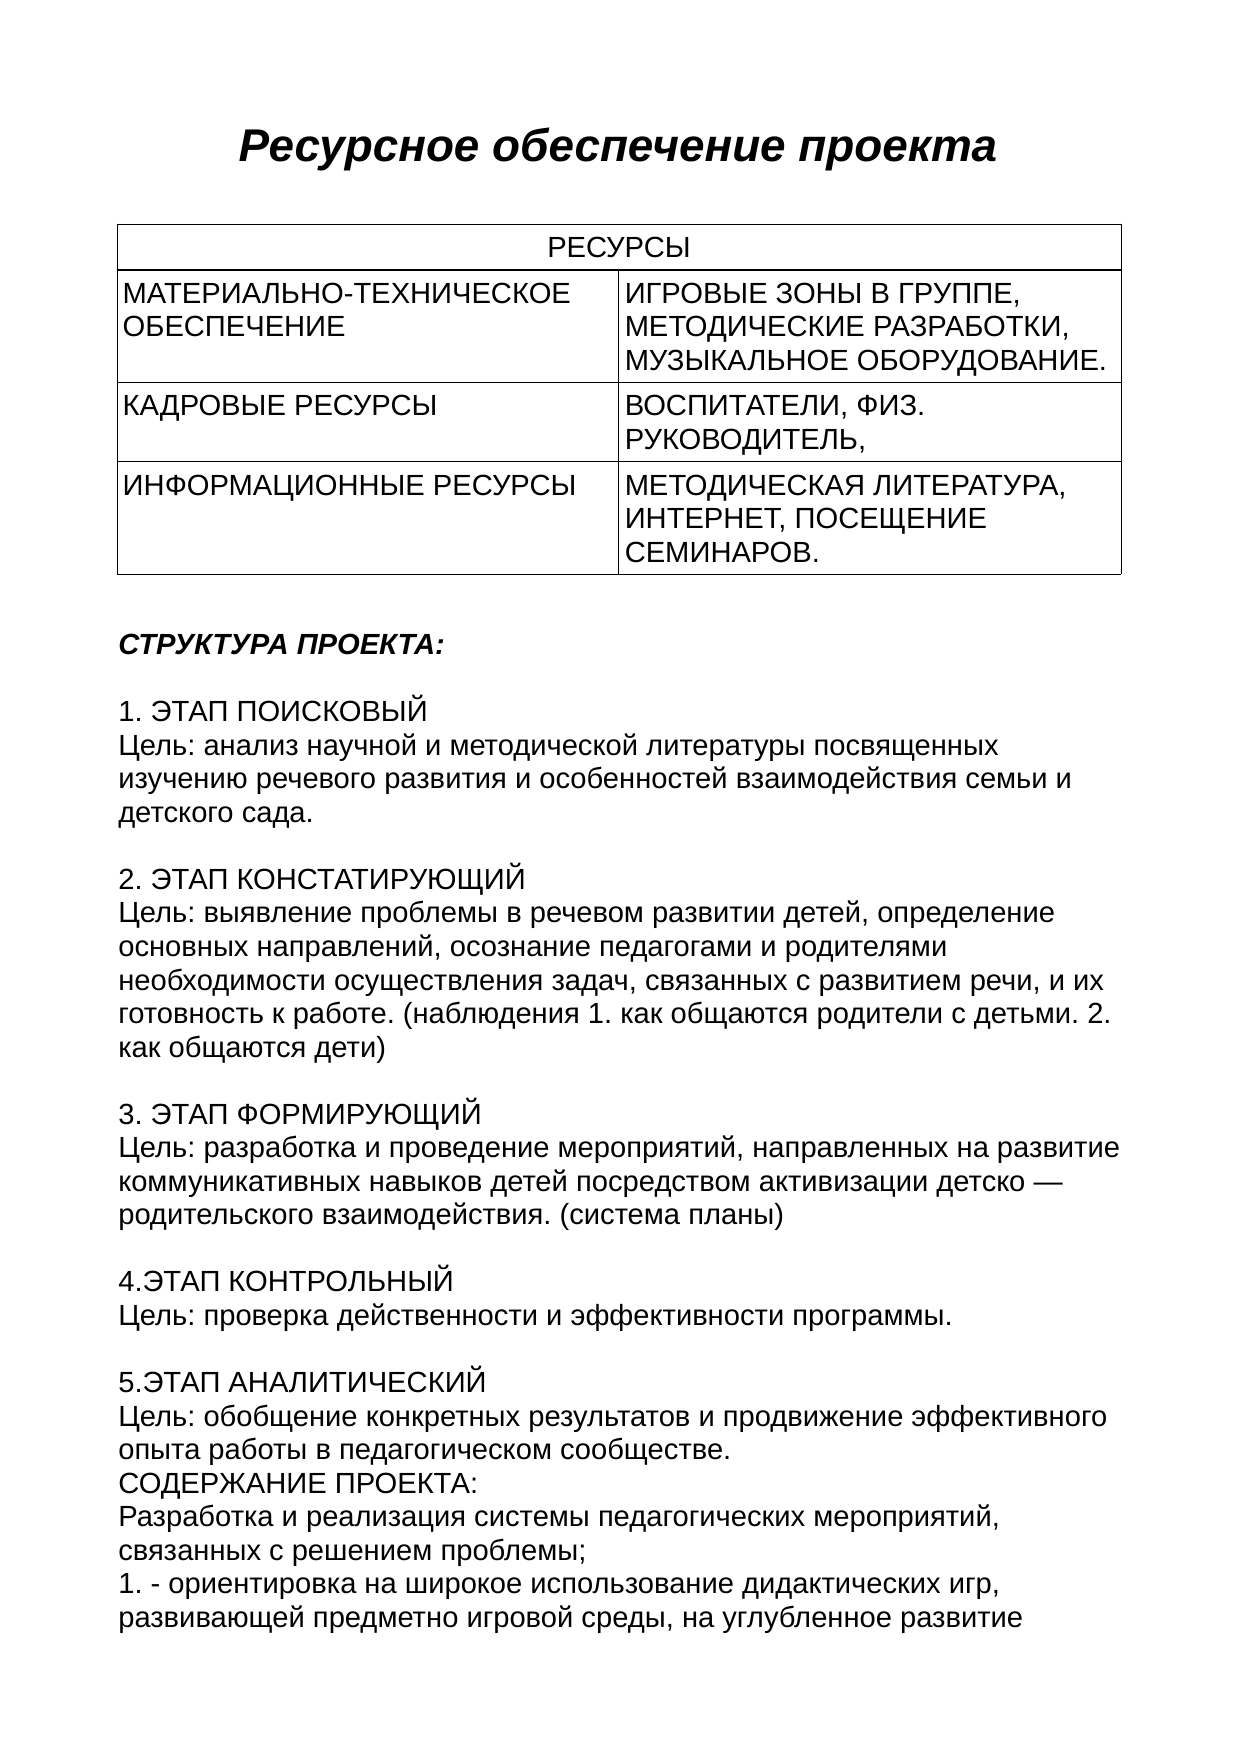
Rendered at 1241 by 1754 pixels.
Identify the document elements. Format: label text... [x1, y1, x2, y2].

table_header РЕСУРСЫ [118, 225, 1121, 269]
text Цель: анализ научной и методической литературы посвященных изучению речевого развития и особенностей взаимодействия семьи и детского сада. [118, 728, 1122, 828]
table_cell КАДРОВЫЕ РЕСУРСЫ [118, 383, 618, 461]
text Цель: обобщение конкретных результатов и продвижение эффективного опыта работы в педагогическом сообществе. [118, 1398, 1122, 1466]
table_cell МЕТОДИЧЕСКАЯ ЛИТЕРАТУРА, ИНТЕРНЕТ, ПОСЕЩЕНИЕ СЕМИНАРОВ. [619, 462, 1121, 574]
text 3. ЭТАП ФОРМИРУЮЩИЙ [118, 1097, 1122, 1130]
text 1. ЭТАП ПОИСКОВЫЙ [118, 694, 1122, 728]
text Разработка и реализация системы педагогических мероприятий, связанных с решением проблемы; [118, 1499, 1122, 1566]
text СТРУКТУРА ПРОЕКТА: [118, 627, 1122, 661]
text 1. - ориентировка на широкое использование дидактических игр, развивающей предметно игровой среды, на углубленное развитие [118, 1566, 1122, 1633]
text Цель: разработка и проведение мероприятий, направленных на развитие коммуникативных навыков детей посредством активизации детско — родительского взаимодействия. (система планы) [118, 1130, 1122, 1231]
table_header МАТЕРИАЛЬНО-ТЕХНИЧЕСКОЕ ОБЕСПЕЧЕНИЕ [118, 271, 618, 382]
text 4.ЭТАП КОНТРОЛЬНЫЙ [118, 1264, 1122, 1298]
text СОДЕРЖАНИЕ ПРОЕКТА: [118, 1466, 1122, 1499]
text Ресурсное обеспечение проекта [118, 118, 1122, 171]
table_cell ИНФОРМАЦИОННЫЕ РЕСУРСЫ [118, 462, 618, 574]
text 5.ЭТАП АНАЛИТИЧЕСКИЙ [118, 1365, 1122, 1398]
text 2. ЭТАП КОНСТАТИРУЮЩИЙ [118, 862, 1122, 895]
table_cell ВОСПИТАТЕЛИ, ФИЗ. РУКОВОДИТЕЛЬ, [619, 383, 1121, 461]
text Цель: проверка действенности и эффективности программы. [118, 1298, 1122, 1331]
table_header ИГРОВЫЕ ЗОНЫ В ГРУППЕ, МЕТОДИЧЕСКИЕ РАЗРАБОТКИ, МУЗЫКАЛЬНОЕ ОБОРУДОВАНИЕ. [619, 271, 1121, 382]
text Цель: выявление проблемы в речевом развитии детей, определение основных направлений, осознание педагогами и родителями необходимости осуществления задач, связанных с развитием речи, и их готовность к работе. (наблюдения 1. как общаются родители с детьми. 2. как общаются дети) [118, 895, 1122, 1063]
